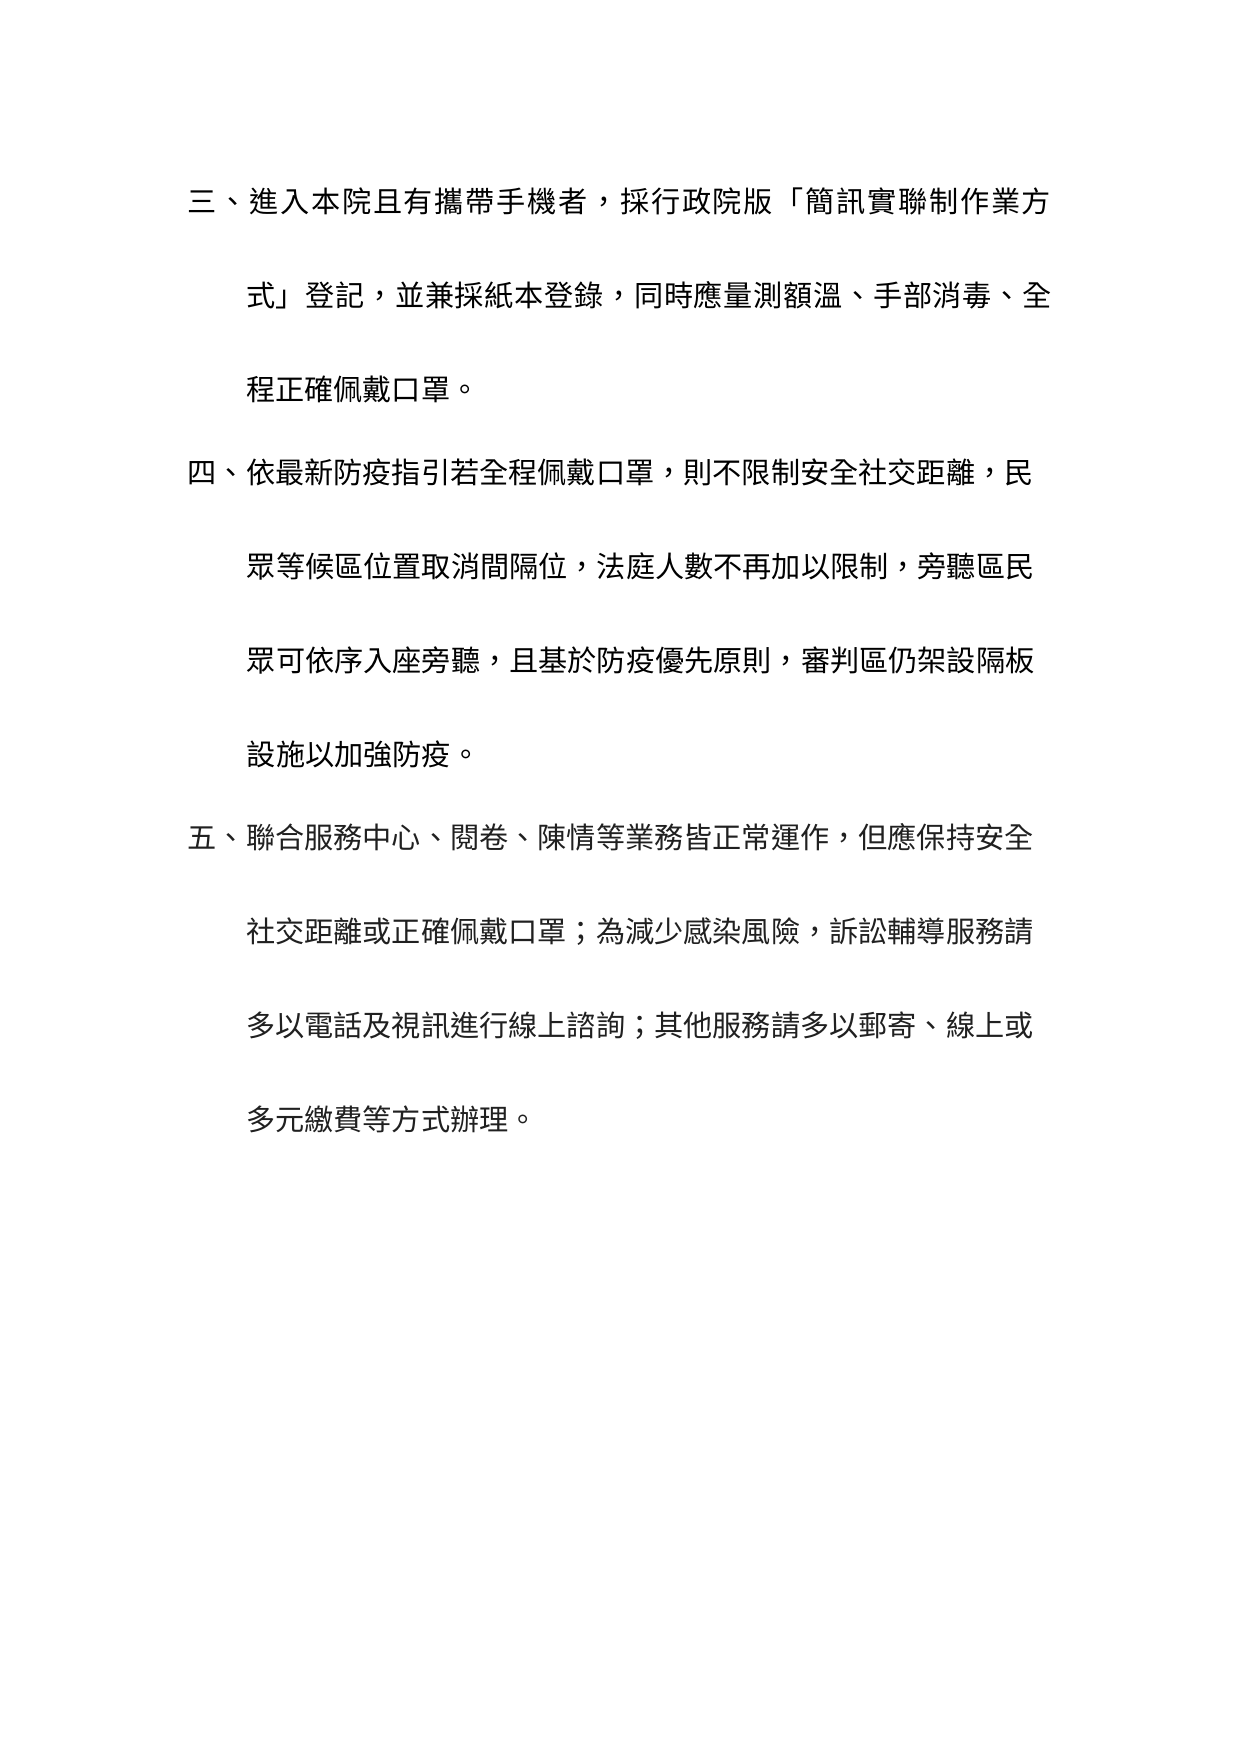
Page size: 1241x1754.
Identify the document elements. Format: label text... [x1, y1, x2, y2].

text 四、依最新防疫指引若全程佩戴口罩，則不限制安全社交距離，民眾等候區位置取消間隔位，法庭人數不再加以限制，旁聽區民眾可依序入座旁聽，且基於防疫優先原則，審判區仍架設隔板設施以加強防疫。 [187, 429, 1053, 773]
text 五、聯合服務中心、閱卷、陳情等業務皆正常運作，但應保持安全社交距離或正確佩戴口罩；為減少感染風險，訴訟輔導服務請多以電話及視訊進行線上諮詢；其他服務請多以郵寄、線上或多元繳費等方式辦理。 [187, 794, 1053, 1138]
text 三、進入本院且有攜帶手機者，採行政院版「簡訊實聯制作業方式」登記，並兼採紙本登錄，同時應量測額溫、手部消毒、全程正確佩戴口罩。 [187, 158, 1053, 408]
